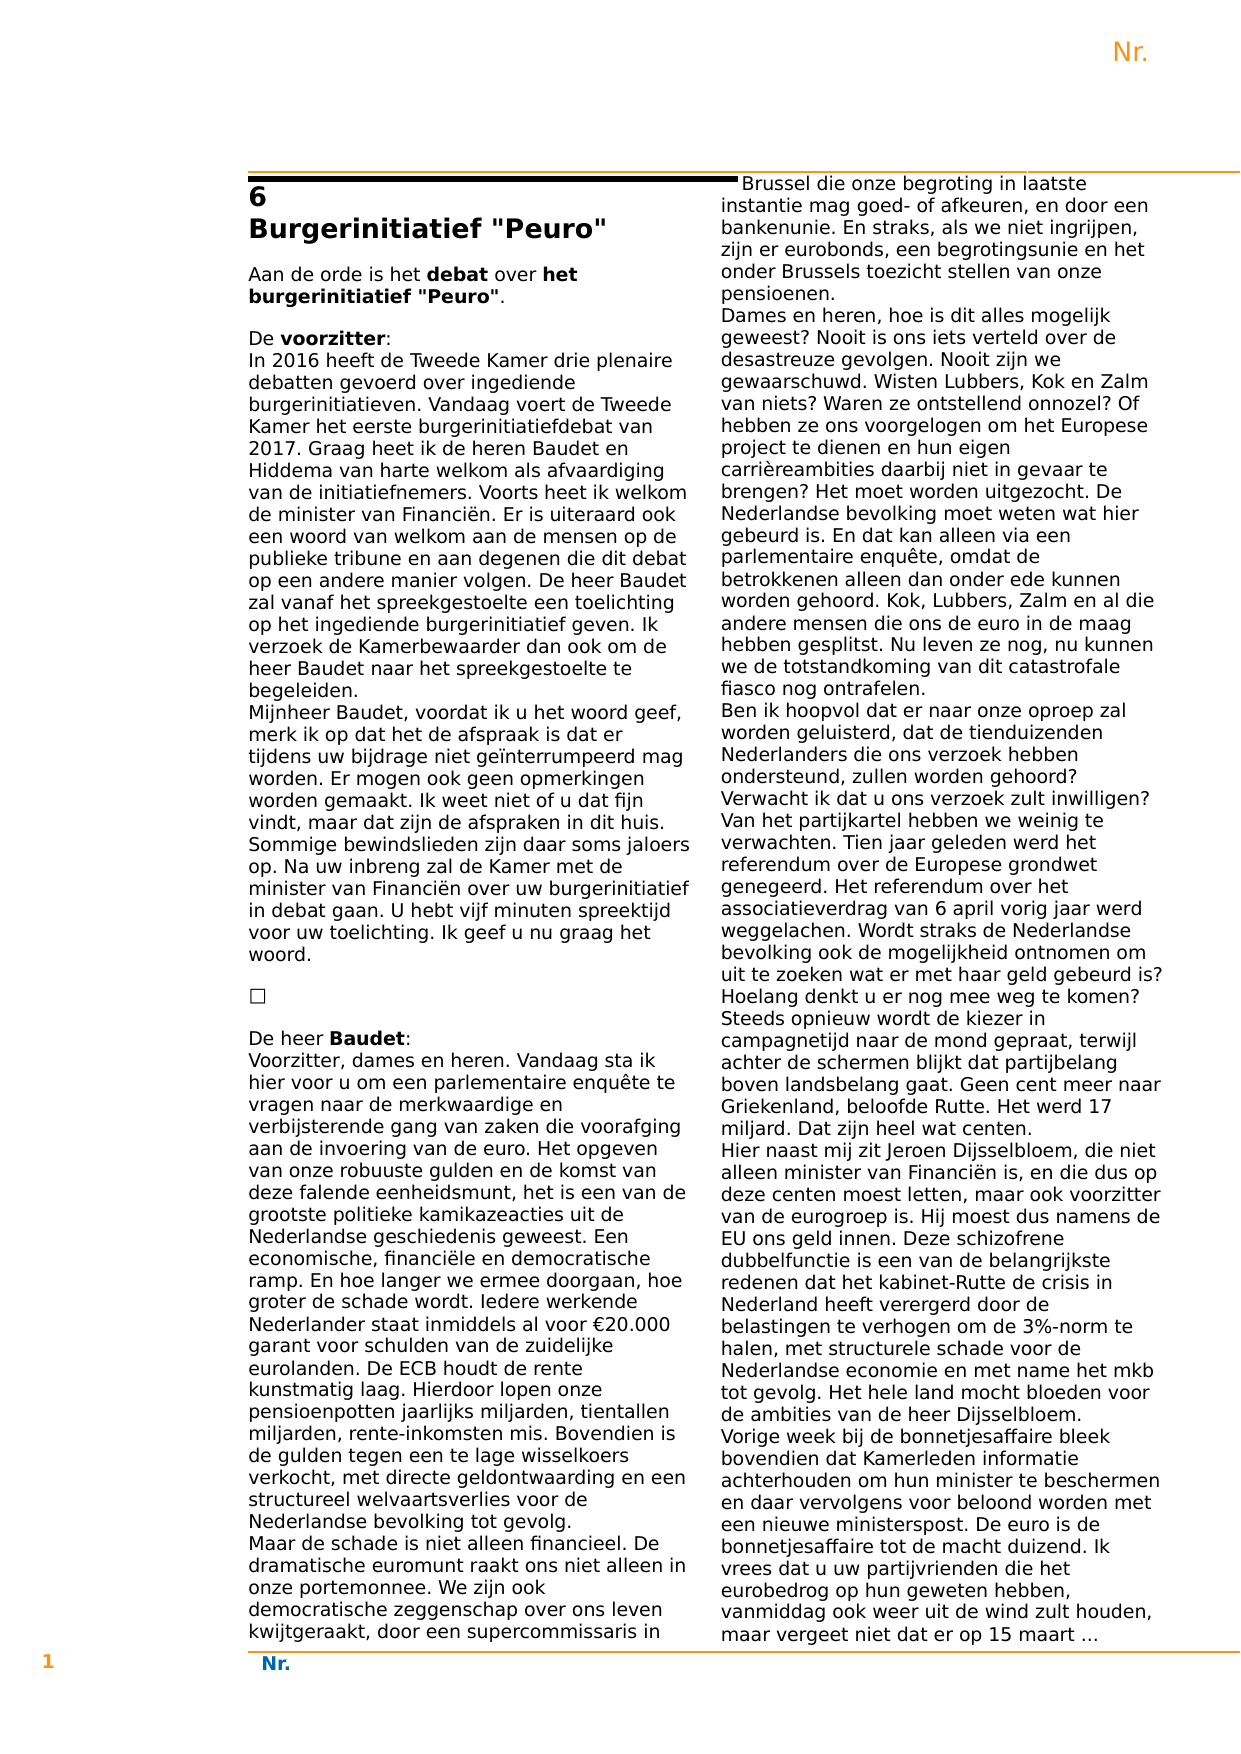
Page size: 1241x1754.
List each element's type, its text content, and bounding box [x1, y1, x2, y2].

text Dames en heren, hoe is dit alles mogelijk geweest? Nooit is ons iets verteld over de desastreuze gevolgen. Nooit zijn we gewaarschuwd. Wisten Lubbers, Kok en Zalm van niets? Waren ze ontstellend onnozel? Of hebben ze ons voorgelogen om het Europese project te dienen en hun eigen carrièreambities daarbij niet in gevaar te brengen? Het moet worden uitgezocht. De Nederlandse bevolking moet weten wat hier gebeurd is. En dat kan alleen via een parlementaire enquête, omdat de betrokkenen alleen dan onder ede kunnen worden gehoord. Kok, Lubbers, Zalm en al die andere mensen die ons de euro in de maag hebben gesplitst. Nu leven ze nog, nu kunnen we de totstandkoming van dit catastrofale fiasco nog ontrafelen. [721, 305, 1163, 700]
text De voorzitter: [248, 328, 691, 350]
text ⬜ [248, 986, 691, 1008]
text De heer Baudet: [248, 1028, 691, 1050]
text Vorige week bij de bonnetjesaffaire bleek bovendien dat Kamerleden informatie achterhouden om hun minister te beschermen en daar vervolgens voor beloond worden met een nieuwe ministerspost. De euro is de bonnetjesaffaire tot de macht duizend. Ik vrees dat u uw partijvrienden die het eurobedrog op hun geweten hebben, vanmiddag ook weer uit de wind zult houden, maar vergeet niet dat er op 15 maart ... [721, 1426, 1163, 1645]
text Hier naast mij zit Jeroen Dijsselbloem, die niet alleen minister van Financiën is, en die dus op deze centen moest letten, maar ook voorzitter van de eurogroep is. Hij moest dus namens de EU ons geld innen. Deze schizofrene dubbelfunctie is een van de belangrijkste redenen dat het kabinet-Rutte de crisis in Nederland heeft verergerd door de belastingen te verhogen om de 3%-norm te halen, met structurele schade voor de Nederlandse economie en met name het mkb tot gevolg. Het hele land mocht bloeden voor de ambities van de heer Dijsselbloem. [721, 1140, 1163, 1426]
text Aan de orde is het debat over het burgerinitiatief "Peuro". [248, 264, 691, 308]
text In 2016 heeft de Tweede Kamer drie plenaire debatten gevoerd over ingediende burgerinitiatieven. Vandaag voert de Tweede Kamer het eerste burgerinitiatiefdebat van 2017. Graag heet ik de heren Baudet en Hiddema van harte welkom als afvaardiging van de initiatiefnemers. Voorts heet ik welkom de minister van Financiën. Er is uiteraard ook een woord van welkom aan de mensen op de publieke tribune en aan degenen die dit debat op een andere manier volgen. De heer Baudet zal vanaf het spreekgestoelte een toelichting op het ingediende burgerinitiatief geven. Ik verzoek de Kamerbewaarder dan ook om de heer Baudet naar het spreekgestoelte te begeleiden. [248, 350, 691, 702]
text Maar de schade is niet alleen financieel. De dramatische euromunt raakt ons niet alleen in onze portemonnee. We zijn ook democratische zeggenschap over ons leven kwijtgeraakt, door een supercommissaris in [248, 1533, 691, 1643]
text Brussel die onze begroting in laatste instantie mag goed- of afkeuren, en door een bankenunie. En straks, als we niet ingrijpen, zijn er eurobonds, een begrotingsunie en het onder Brussels toezicht stellen van onze pensioenen. [721, 173, 1163, 305]
text Mijnheer Baudet, voordat ik u het woord geef, merk ik op dat het de afspraak is dat er tijdens uw bijdrage niet geïnterrumpeerd mag worden. Er mogen ook geen opmerkingen worden gemaakt. Ik weet niet of u dat fijn vindt, maar dat zijn de afspraken in dit huis. Sommige bewindslieden zijn daar soms jaloers op. Na uw inbreng zal de Kamer met de minister van Financiën over uw burgerinitiatief in debat gaan. U hebt vijf minuten spreektijd voor uw toelichting. Ik geef u nu graag het woord. [248, 702, 691, 966]
text Ben ik hoopvol dat er naar onze oproep zal worden geluisterd, dat de tienduizenden Nederlanders die ons verzoek hebben ondersteund, zullen worden gehoord? Verwacht ik dat u ons verzoek zult inwilligen? Van het partijkartel hebben we weinig te verwachten. Tien jaar geleden werd het referendum over de Europese grondwet genegeerd. Het referendum over het associatieverdrag van 6 april vorig jaar werd weggelachen. Wordt straks de Nederlandse bevolking ook de mogelijkheid ontnomen om uit te zoeken wat er met haar geld gebeurd is? Hoelang denkt u er nog mee weg te komen? Steeds opnieuw wordt de kiezer in campagnetijd naar de mond gepraat, terwijl achter de schermen blijkt dat partijbelang boven landsbelang gaat. Geen cent meer naar Griekenland, beloofde Rutte. Het werd 17 miljard. Dat zijn heel wat centen. [721, 700, 1163, 1140]
text Voorzitter, dames en heren. Vandaag sta ik hier voor u om een parlementaire enquête te vragen naar de merkwaardige en verbijsterende gang van zaken die voorafging aan de invoering van de euro. Het opgeven van onze robuuste gulden en de komst van deze falende eenheidsmunt, het is een van de grootste politieke kamikazeacties uit de Nederlandse geschiedenis geweest. Een economische, financiële en democratische ramp. En hoe langer we ermee doorgaan, hoe groter de schade wordt. Iedere werkende Nederlander staat inmiddels al voor €20.000 garant voor schulden van de zuidelijke eurolanden. De ECB houdt de rente kunstmatig laag. Hierdoor lopen onze pensioenpotten jaarlijks miljarden, tientallen miljarden, rente-inkomsten mis. Bovendien is de gulden tegen een te lage wisselkoers verkocht, met directe geldontwaarding en een structureel welvaartsverlies voor de Nederlandse bevolking tot gevolg. [248, 1050, 691, 1533]
title 6 Burgerinitiatief "Peuro" [248, 182, 691, 244]
